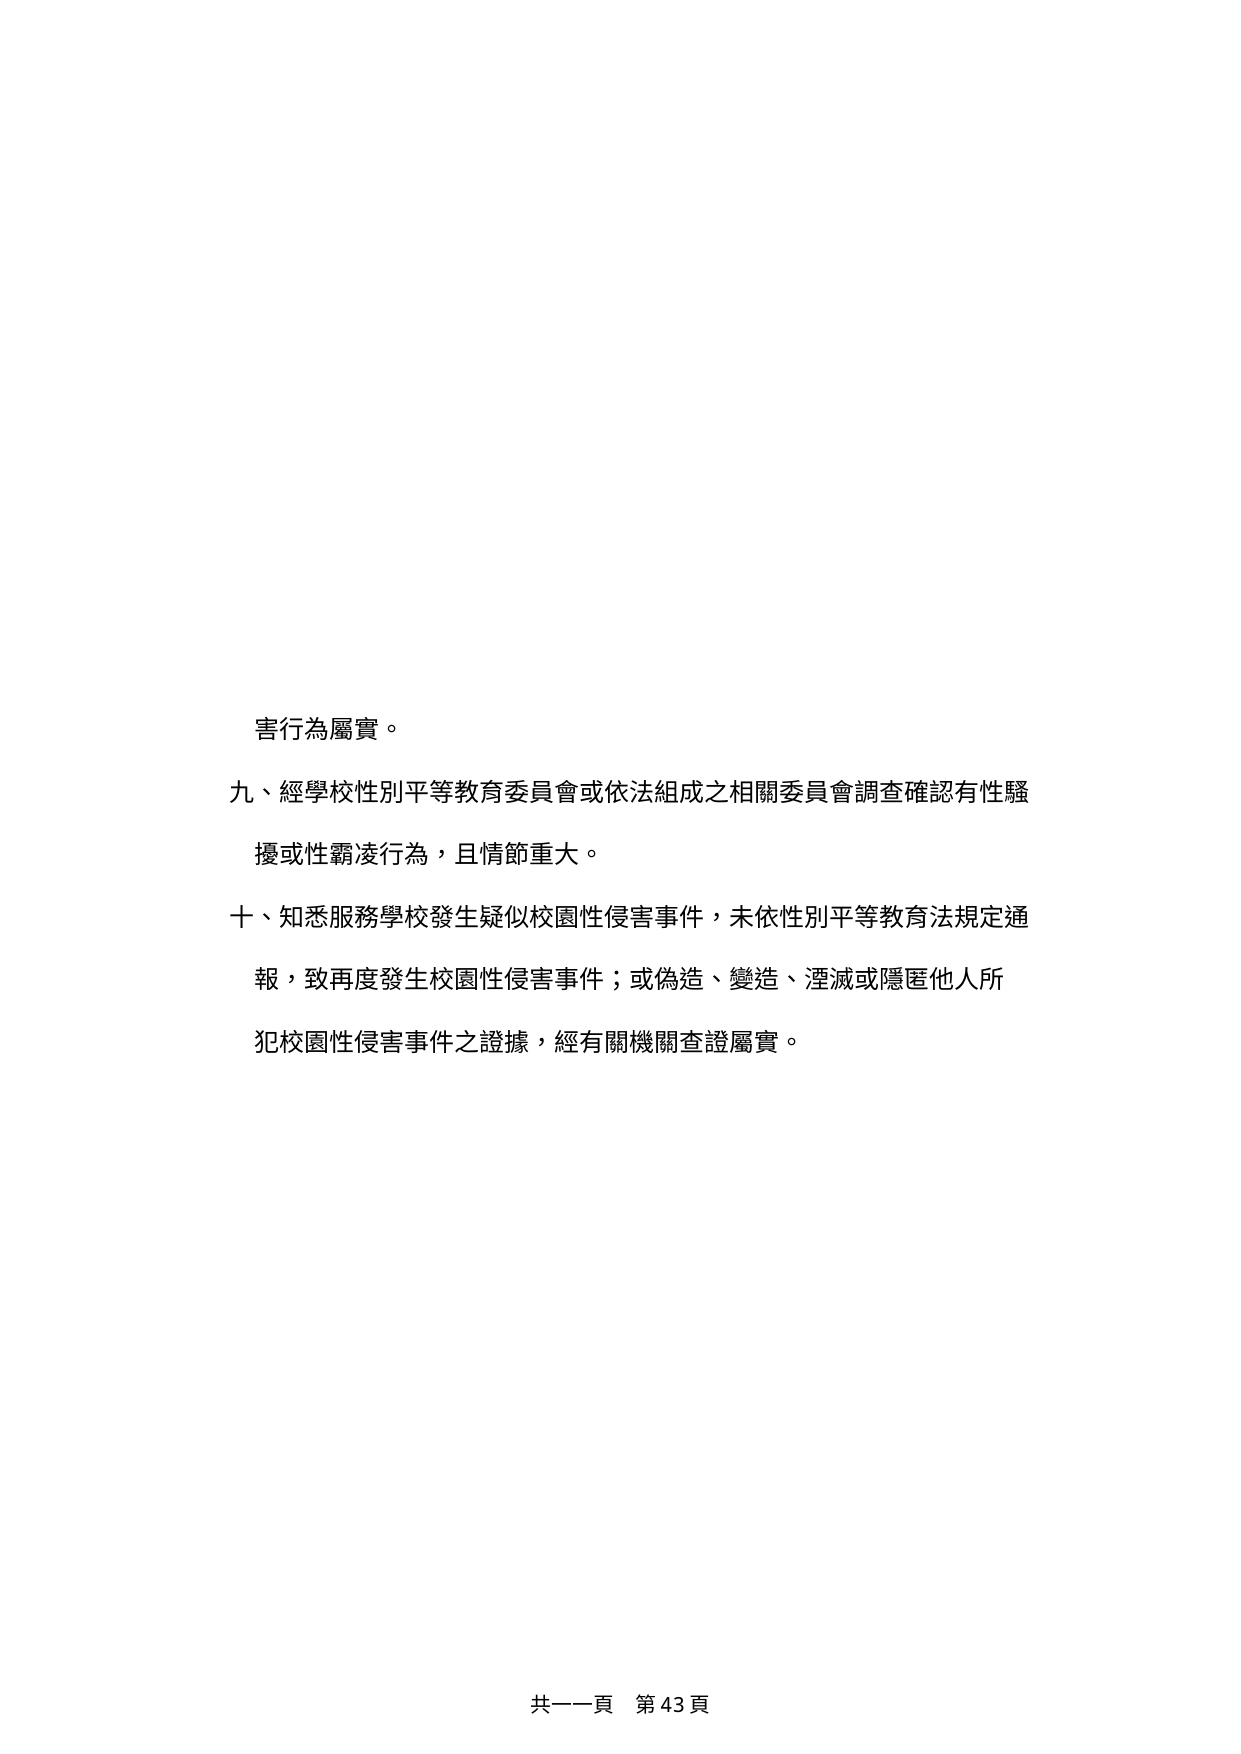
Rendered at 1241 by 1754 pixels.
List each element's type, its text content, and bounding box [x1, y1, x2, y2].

text 報，致再度發生校園性侵害事件；或偽造、變造、湮滅或隱匿他人所 [118, 936, 1122, 999]
text 十、知悉服務學校發生疑似校園性侵害事件，未依性別平等教育法規定通 [118, 874, 1122, 936]
text 九、經學校性別平等教育委員會或依法組成之相關委員會調查確認有性騷 [118, 749, 1122, 811]
text 擾或性霸凌行為，且情節重大。 [118, 811, 1122, 874]
text 犯校園性侵害事件之證據，經有關機關查證屬實。 [118, 999, 1122, 1061]
text 害行為屬實。 [118, 686, 1122, 749]
